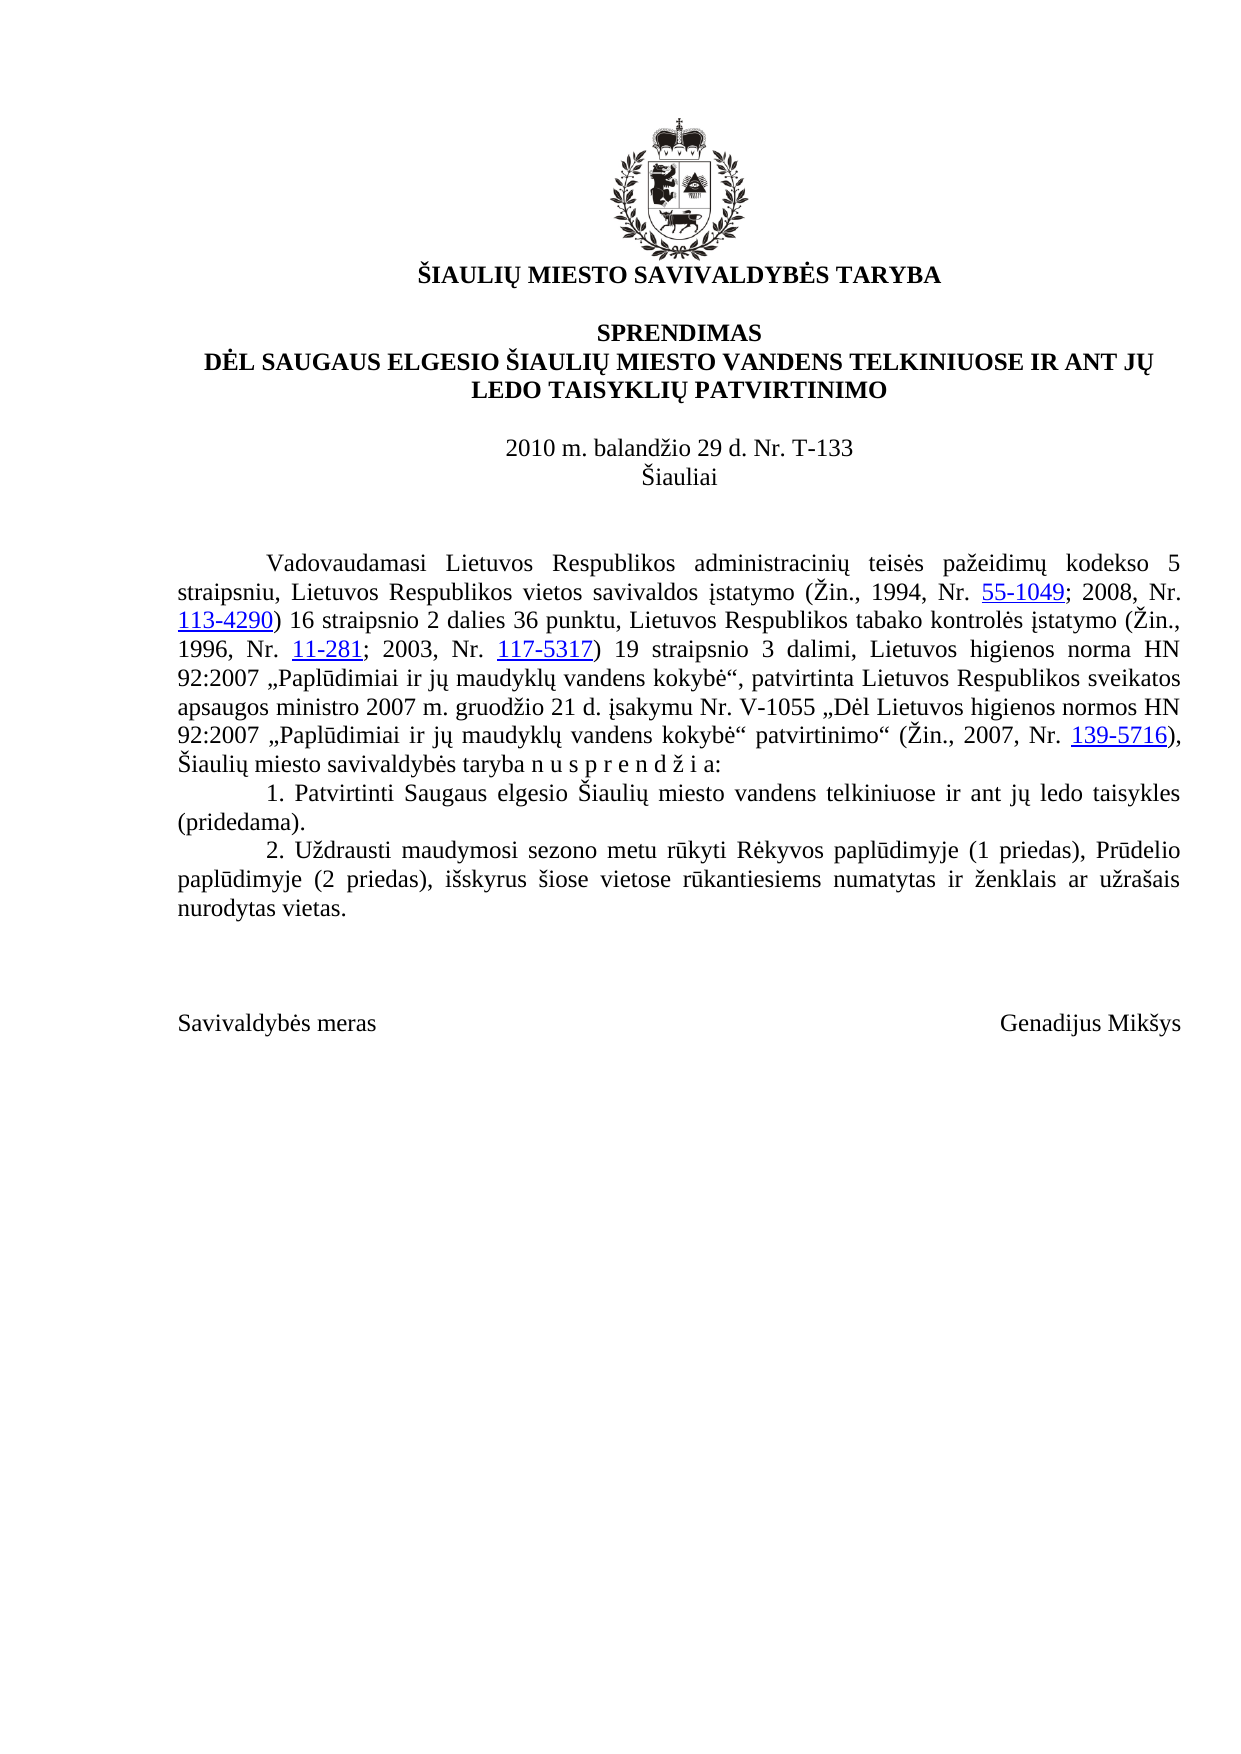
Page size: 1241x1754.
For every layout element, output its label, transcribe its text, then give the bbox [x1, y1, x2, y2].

text DĖL SAUGAUS ELGESIO ŠIAULIŲ MIESTO VANDENS TELKINIUOSE IR ANT JŲ [177, 347, 1181, 375]
text ŠIAULIŲ MIESTO SAVIVALDYBĖS TARYBA [177, 260, 1181, 289]
text 1. Patvirtinti Saugaus elgesio Šiaulių miesto vandens telkiniuose ir ant jų ledo taisykles (pridedama). [177, 778, 1181, 835]
text Vadovaudamasi Lietuvos Respublikos administracinių teisės pažeidimų kodekso 5 straipsniu, Lietuvos Respublikos vietos savivaldos įstatymo (Žin., 1994, Nr. 55-1049; 2008, Nr. 113-4290) 16 straipsnio 2 dalies 36 punktu, Lietuvos Respublikos tabako kontrolės įstatymo (Žin., 1996, Nr. 11-281; 2003, Nr. 117-5317) 19 straipsnio 3 dalimi, Lietuvos higienos norma HN 92:2007 „Paplūdimiai ir jų maudyklų vandens kokybė“, patvirtinta Lietuvos Respublikos sveikatos apsaugos ministro 2007 m. gruodžio 21 d. įsakymu Nr. V-1055 „Dėl Lietuvos higienos normos HN 92:2007 „Paplūdimiai ir jų maudyklų vandens kokybė“ patvirtinimo“ (Žin., 2007, Nr. 139-5716), Šiaulių miesto savivaldybės taryba n u s p r e n d ž i a: [177, 548, 1181, 778]
text LEDO TAISYKLIŲ PATVIRTINIMO [177, 375, 1181, 404]
text 2. Uždrausti maudymosi sezono metu rūkyti Rėkyvos paplūdimyje (1 priedas), Prūdelio paplūdimyje (2 priedas), išskyrus šiose vietose rūkantiesiems numatytas ir ženklais ar užrašais nurodytas vietas. [177, 835, 1181, 922]
text SPRENDIMAS [177, 318, 1181, 347]
text 2010 m. balandžio 29 d. Nr. T-133 [177, 433, 1181, 462]
text Šiauliai [177, 462, 1181, 490]
text Savivaldybės meras Genadijus Mikšys [177, 1008, 1181, 1037]
